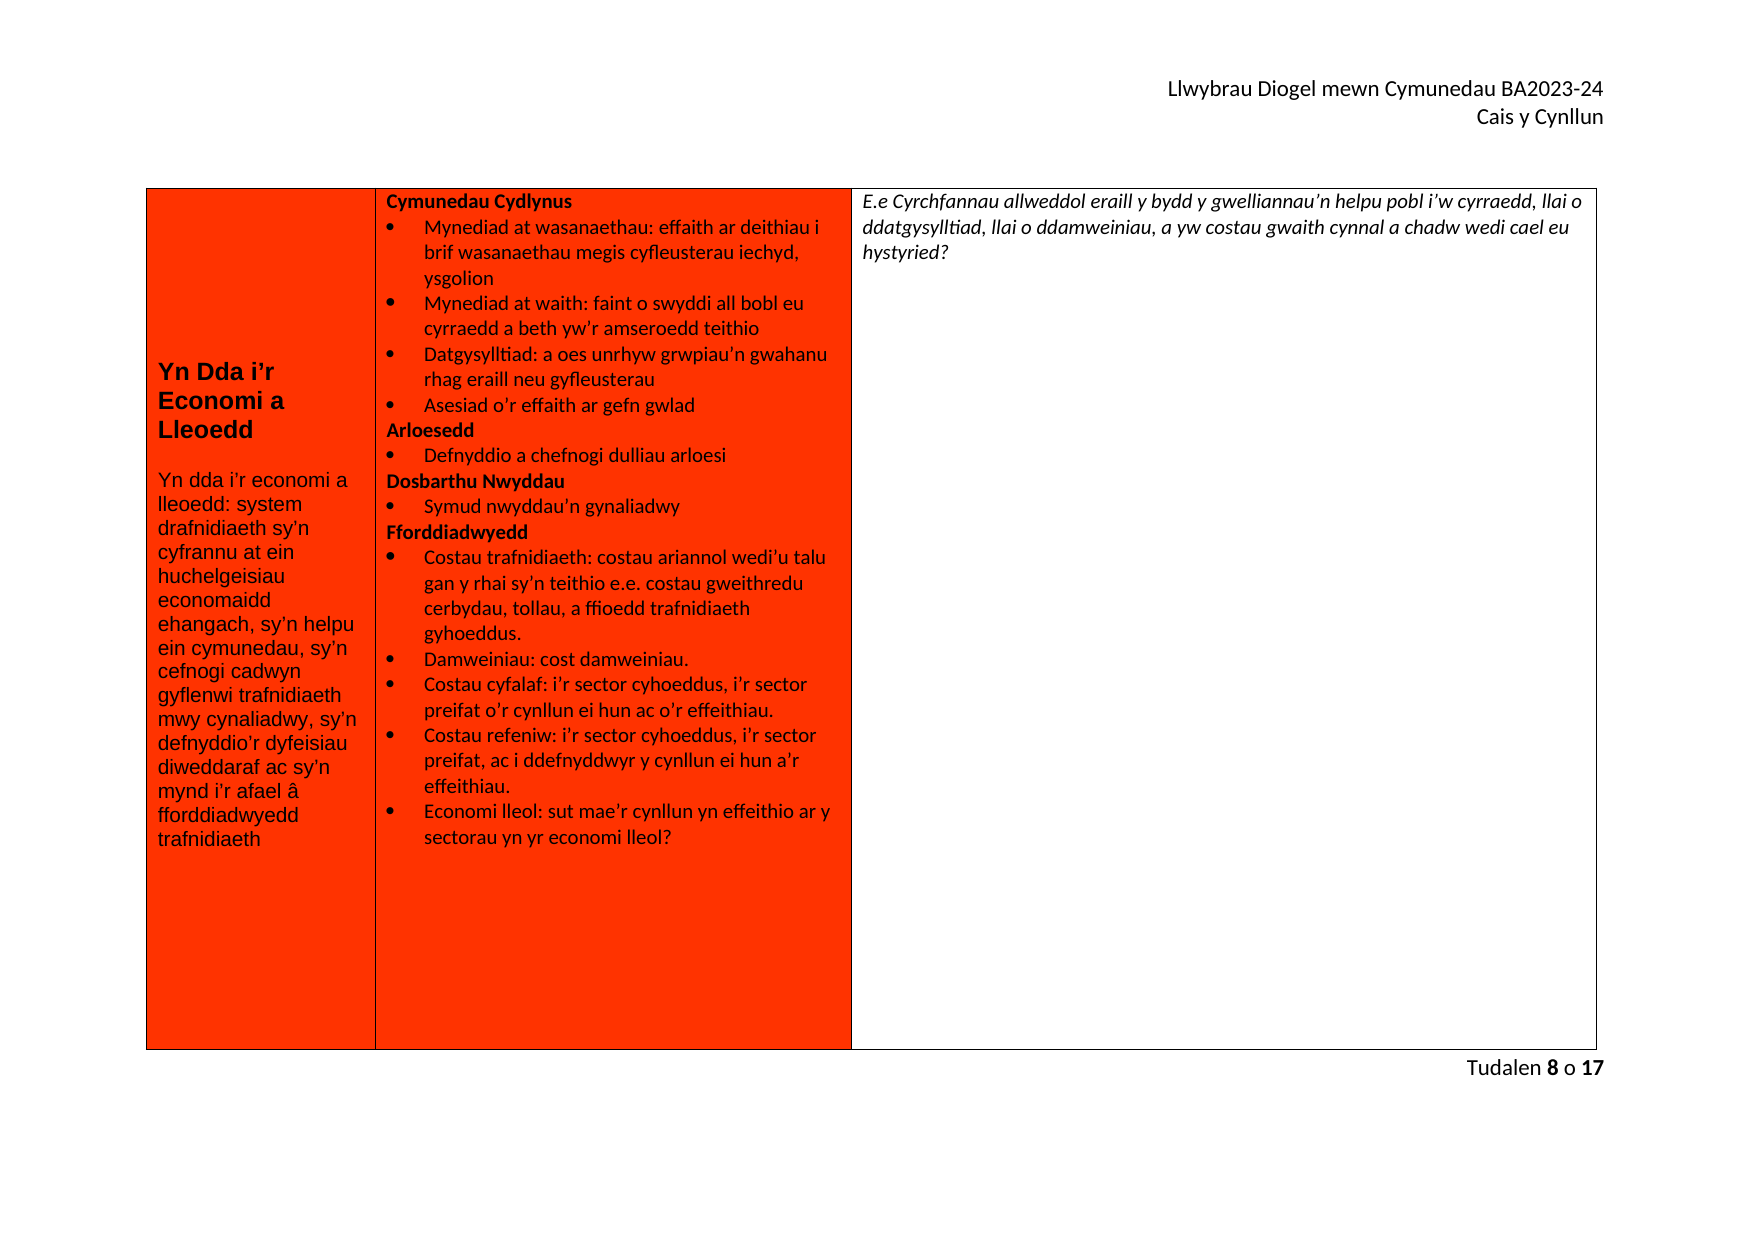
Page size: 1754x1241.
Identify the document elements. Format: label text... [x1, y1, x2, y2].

table_cell Yn Dda i’r Economi a Lleoedd Yn dda i’r economi a lleoedd: system drafnidiaeth sy’n cyfrannu at ein huchelgeisiau economaidd ehangach, sy’n helpu ein cymunedau, sy’n cefnogi cadwyn gyflenwi trafnidiaeth mwy cynaliadwy, sy’n defnyddio’r dyfeisiau diweddaraf ac sy’n mynd i’r afael â fforddiadwyedd trafnidiaeth [147, 189, 375, 1049]
table_cell E.e Cyrchfannau allweddol eraill y bydd y gwelliannau’n helpu pobl i’w cyrraedd, llai o ddatgysylltiad, llai o ddamweiniau, a yw costau gwaith cynnal a chadw wedi cael eu hystyried? [852, 189, 1596, 1049]
table_cell Cymunedau Cydlynus Mynediad at wasanaethau: effaith ar deithiau i brif wasanaethau megis cyfleusterau iechyd, ysgolion Mynediad at waith: faint o swyddi all bobl eu cyrraedd a beth yw’r amseroedd teithio Datgysylltiad: a oes unrhyw grwpiau’n gwahanu rhag eraill neu gyfleusterau Asesiad o’r effaith ar gefn gwlad Arloesedd Defnyddio a chefnogi dulliau arloesi Dosbarthu Nwyddau Symud nwyddau’n gynaliadwy Fforddiadwyedd Costau trafnidiaeth: costau ariannol wedi’u talu gan y rhai sy’n teithio e.e. costau gweithredu cerbydau, tollau, a ffioedd trafnidiaeth gyhoeddus. Damweiniau: cost damweiniau. Costau cyfalaf: i’r sector cyhoeddus, i’r sector preifat o’r cynllun ei hun ac o’r effeithiau. Costau refeniw: i’r sector cyhoeddus, i’r sector preifat, ac i ddefnyddwyr y cynllun ei hun a’r effeithiau. Economi lleol: sut mae’r cynllun yn effeithio ar y sectorau yn yr economi lleol? [376, 189, 851, 1049]
